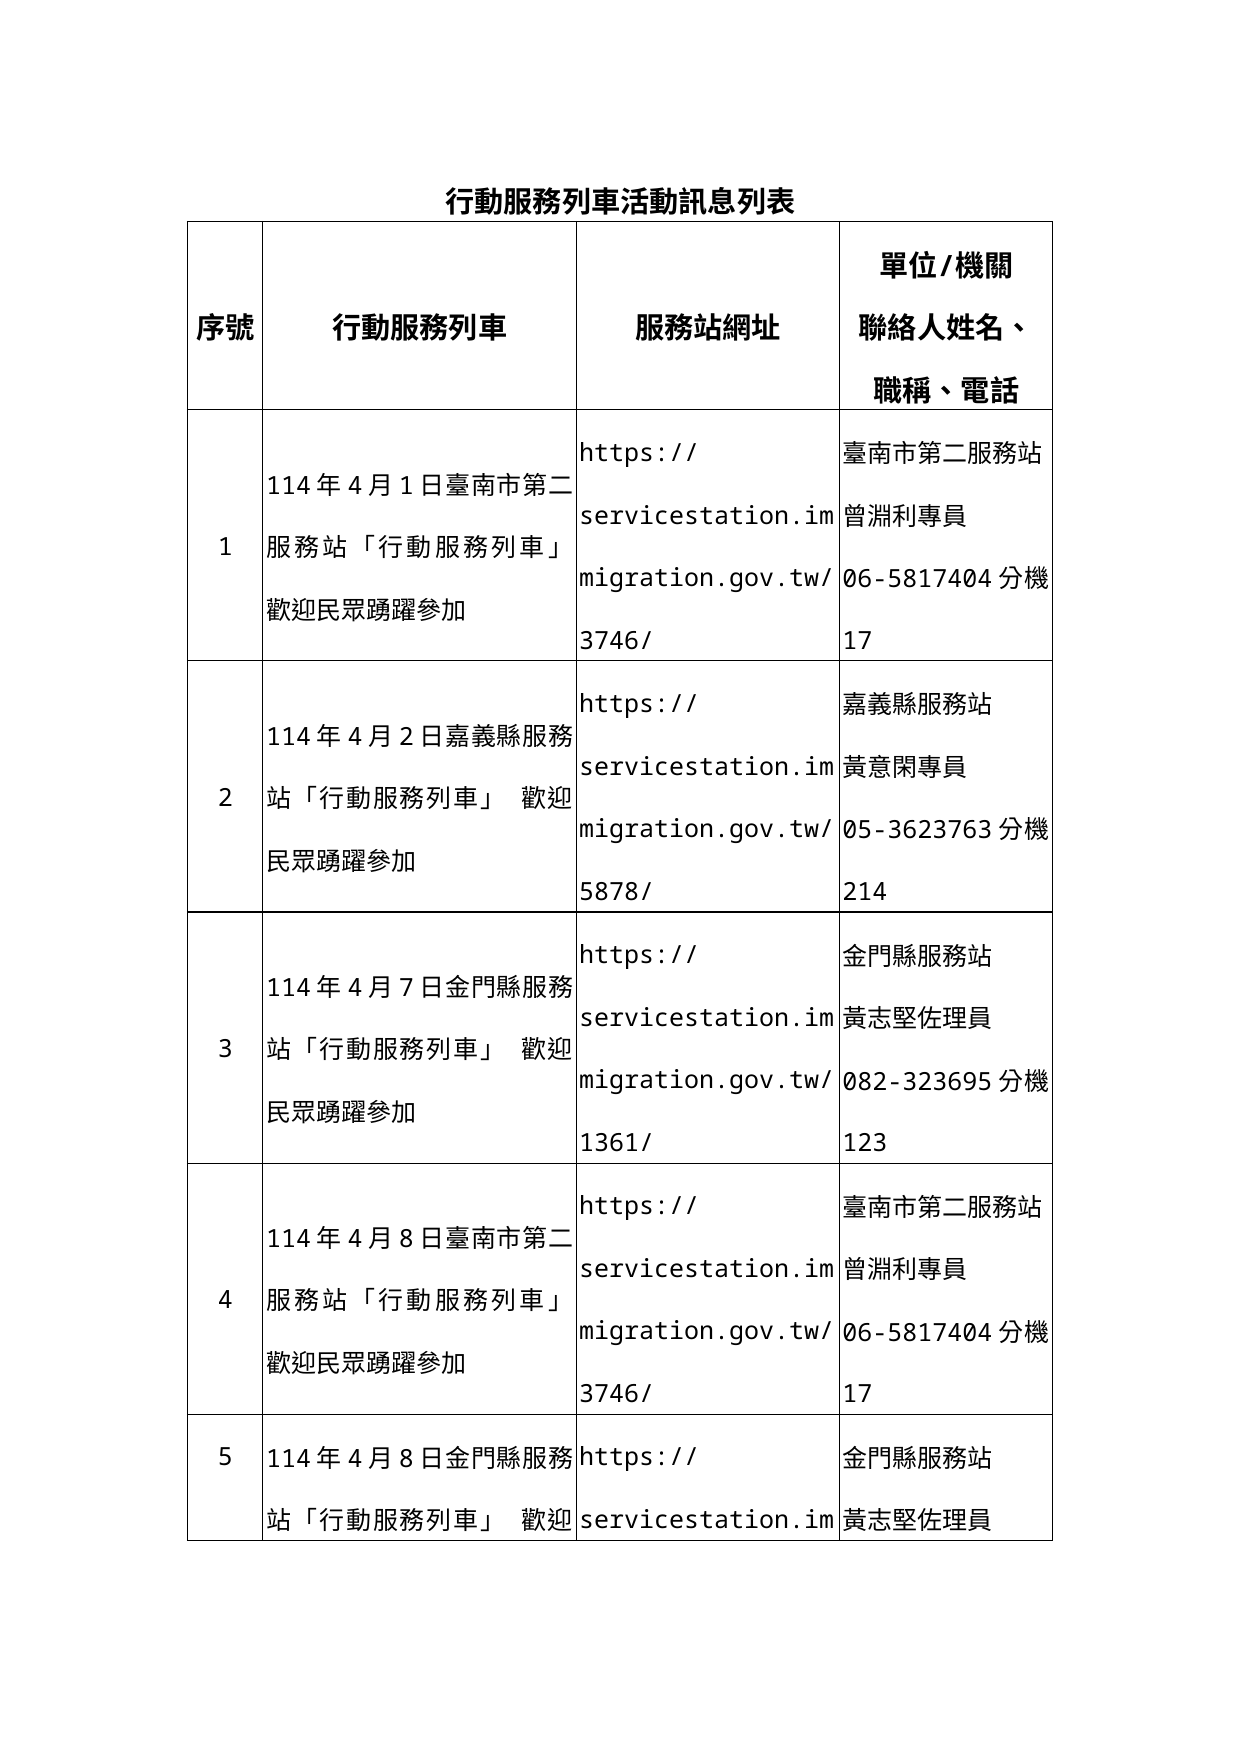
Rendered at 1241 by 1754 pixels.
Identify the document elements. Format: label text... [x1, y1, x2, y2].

table_cell https://servicestation.immigration.gov.tw/5878/ [577, 661, 839, 911]
table_header 服務站網址 [577, 222, 839, 409]
table_cell 臺南市第二服務站 曾淵利專員 06-5817404分機17 [840, 1164, 1052, 1413]
table_cell 4 [188, 1164, 262, 1413]
table_cell 2 [188, 661, 262, 911]
text 行動服務列車活動訊息列表 [187, 158, 1053, 221]
table_header 行動服務列車 [263, 222, 576, 409]
table_cell 金門縣服務站 黃志堅佐理員 [840, 1415, 1052, 1539]
table_header 單位/機關 聯絡人姓名、 職稱、電話 [840, 222, 1052, 409]
table_cell https://servicestation.immigration.gov.tw/1361/ [577, 913, 839, 1162]
table_header 序號 [188, 222, 262, 409]
table_cell 114年4月7日金門縣服務站「行動服務列車」 歡迎民眾踴躍參加 [263, 913, 576, 1162]
table_cell https://servicestation.immigration.gov.tw/3746/ [577, 410, 839, 660]
table_cell 114年4月8日臺南市第二服務站「行動服務列車」 歡迎民眾踴躍參加 [263, 1164, 576, 1413]
table_cell https://servicestation.im [577, 1415, 839, 1539]
table_cell 114年4月1日臺南市第二服務站「行動服務列車」 歡迎民眾踴躍參加 [263, 410, 576, 660]
table_cell 金門縣服務站 黃志堅佐理員 082-323695分機123 [840, 913, 1052, 1162]
table_cell 臺南市第二服務站 曾淵利專員 06-5817404分機17 [840, 410, 1052, 660]
table_cell 5 [188, 1415, 262, 1539]
table_cell 1 [188, 410, 262, 660]
table_cell https://servicestation.immigration.gov.tw/3746/ [577, 1164, 839, 1413]
table_cell 114年4月8日金門縣服務站「行動服務列車」 歡迎 [263, 1415, 576, 1539]
table_cell 3 [188, 913, 262, 1162]
table_cell 嘉義縣服務站 黃意閑專員 05-3623763分機214 [840, 661, 1052, 911]
table_cell 114年4月2日嘉義縣服務站「行動服務列車」 歡迎民眾踴躍參加 [263, 661, 576, 911]
